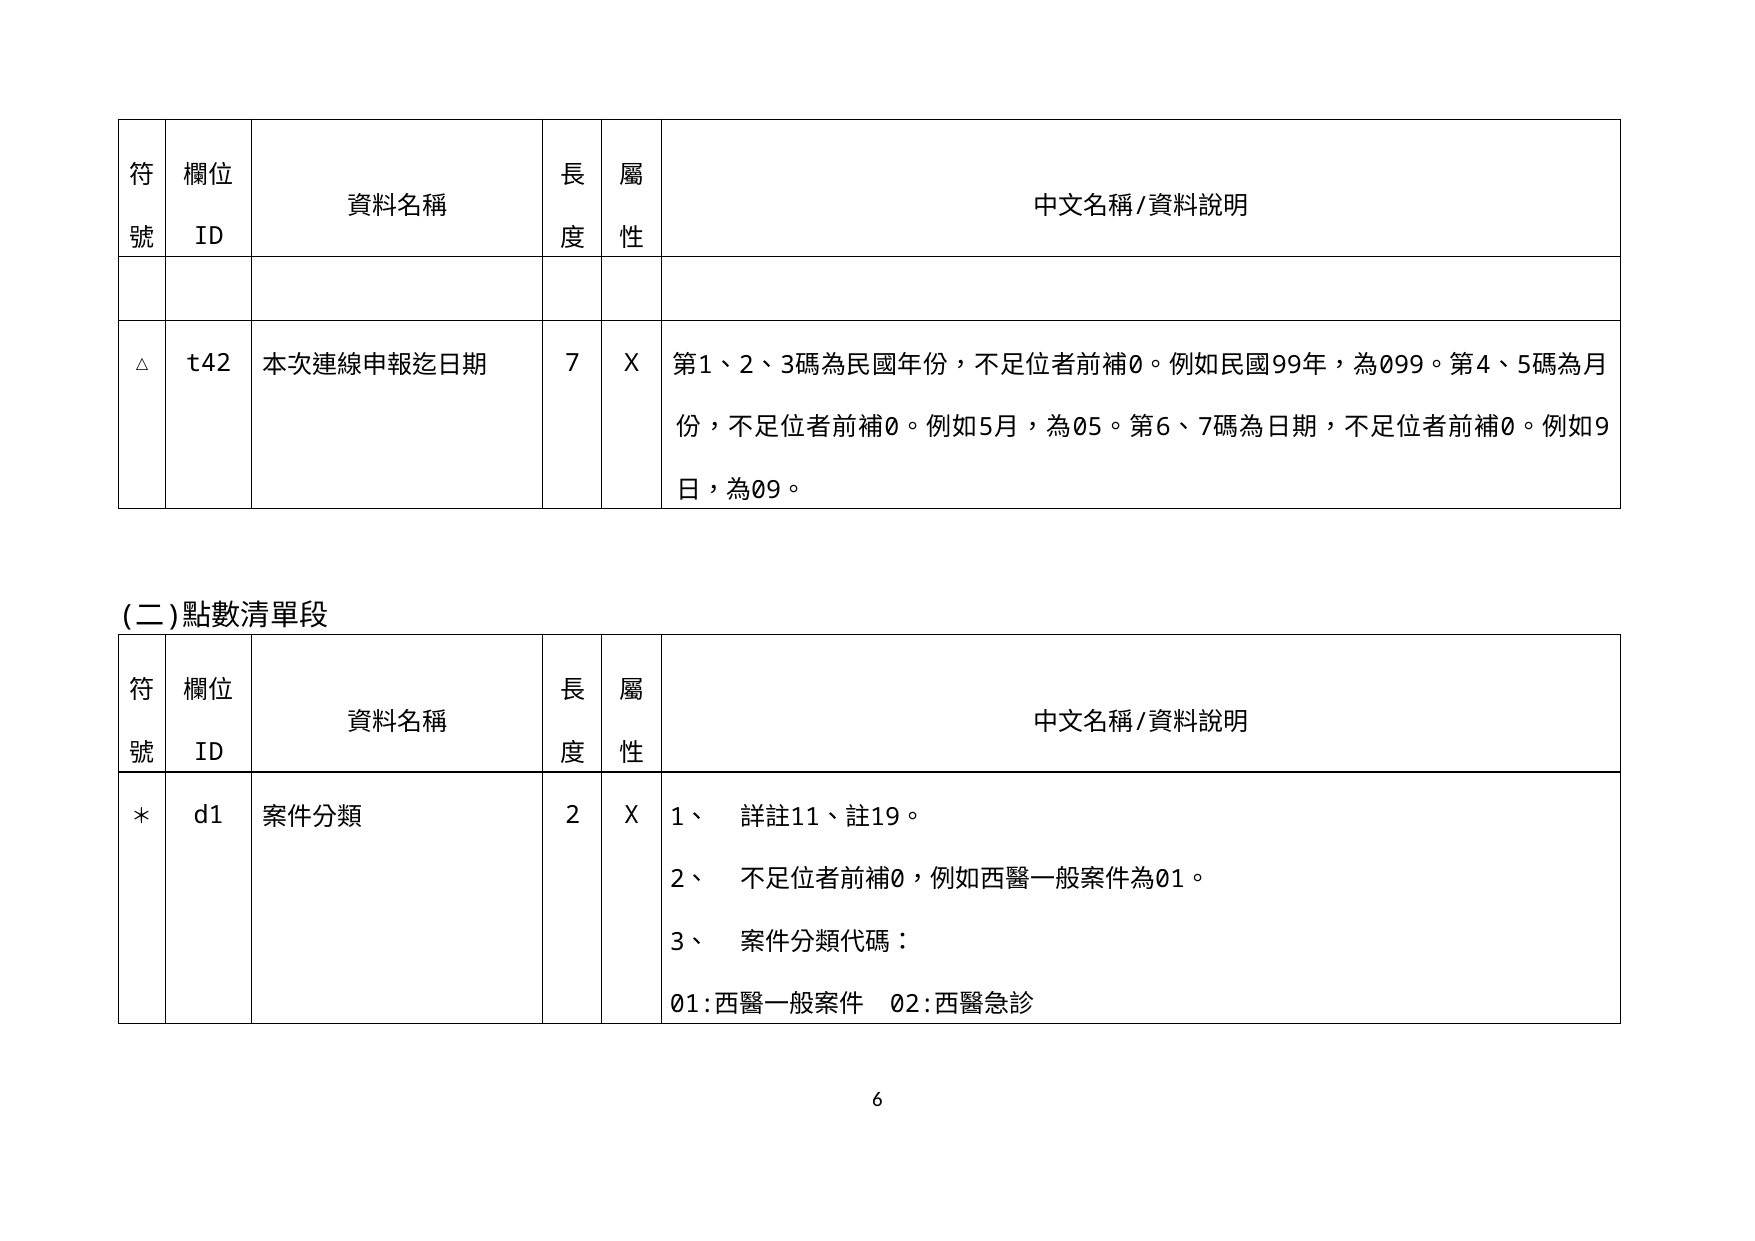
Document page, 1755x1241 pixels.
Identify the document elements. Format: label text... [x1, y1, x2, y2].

table_cell 7 [543, 321, 601, 508]
table_cell d1 [166, 773, 251, 1022]
table_cell △ [119, 321, 165, 508]
table_cell [602, 257, 661, 319]
table_cell [166, 257, 251, 319]
table_cell 2 [543, 773, 601, 1022]
table_header 屬性 [602, 120, 661, 256]
table_header 資料名稱 [252, 635, 542, 771]
table_header 符號 [119, 120, 165, 256]
table_cell 第1、2、3碼為民國年份，不足位者前補0。例如民國99年，為099。第4、5碼為月份，不足位者前補0。例如5月，為05。第6、7碼為日期，不足位者前補0。例如9日，為09。 [662, 321, 1620, 508]
text (二)點數清單段 [118, 572, 1636, 634]
table_header 資料名稱 [252, 120, 542, 256]
table_header 欄位ID [166, 120, 251, 256]
table_cell [662, 257, 1620, 319]
table_cell 詳註11、註19。 不足位者前補0，例如西醫一般案件為01。 案件分類代碼： 01:西醫一般案件 02:西醫急診 [662, 773, 1620, 1022]
table_header 欄位ID [166, 635, 251, 771]
table_header 符號 [119, 635, 165, 771]
table_header 中文名稱/資料說明 [662, 635, 1620, 771]
table_cell t42 [166, 321, 251, 508]
table_header 長度 [543, 120, 601, 256]
table_header 屬性 [602, 635, 661, 771]
table_cell X [602, 321, 661, 508]
table_cell [252, 257, 542, 319]
table_header 中文名稱/資料說明 [662, 120, 1620, 256]
table_cell 案件分類 [252, 773, 542, 1022]
table_cell [119, 257, 165, 319]
table_cell 本次連線申報迄日期 [252, 321, 542, 508]
table_header 長度 [543, 635, 601, 771]
table_cell X [602, 773, 661, 1022]
table_cell [543, 257, 601, 319]
table_cell ＊ [119, 773, 165, 1022]
